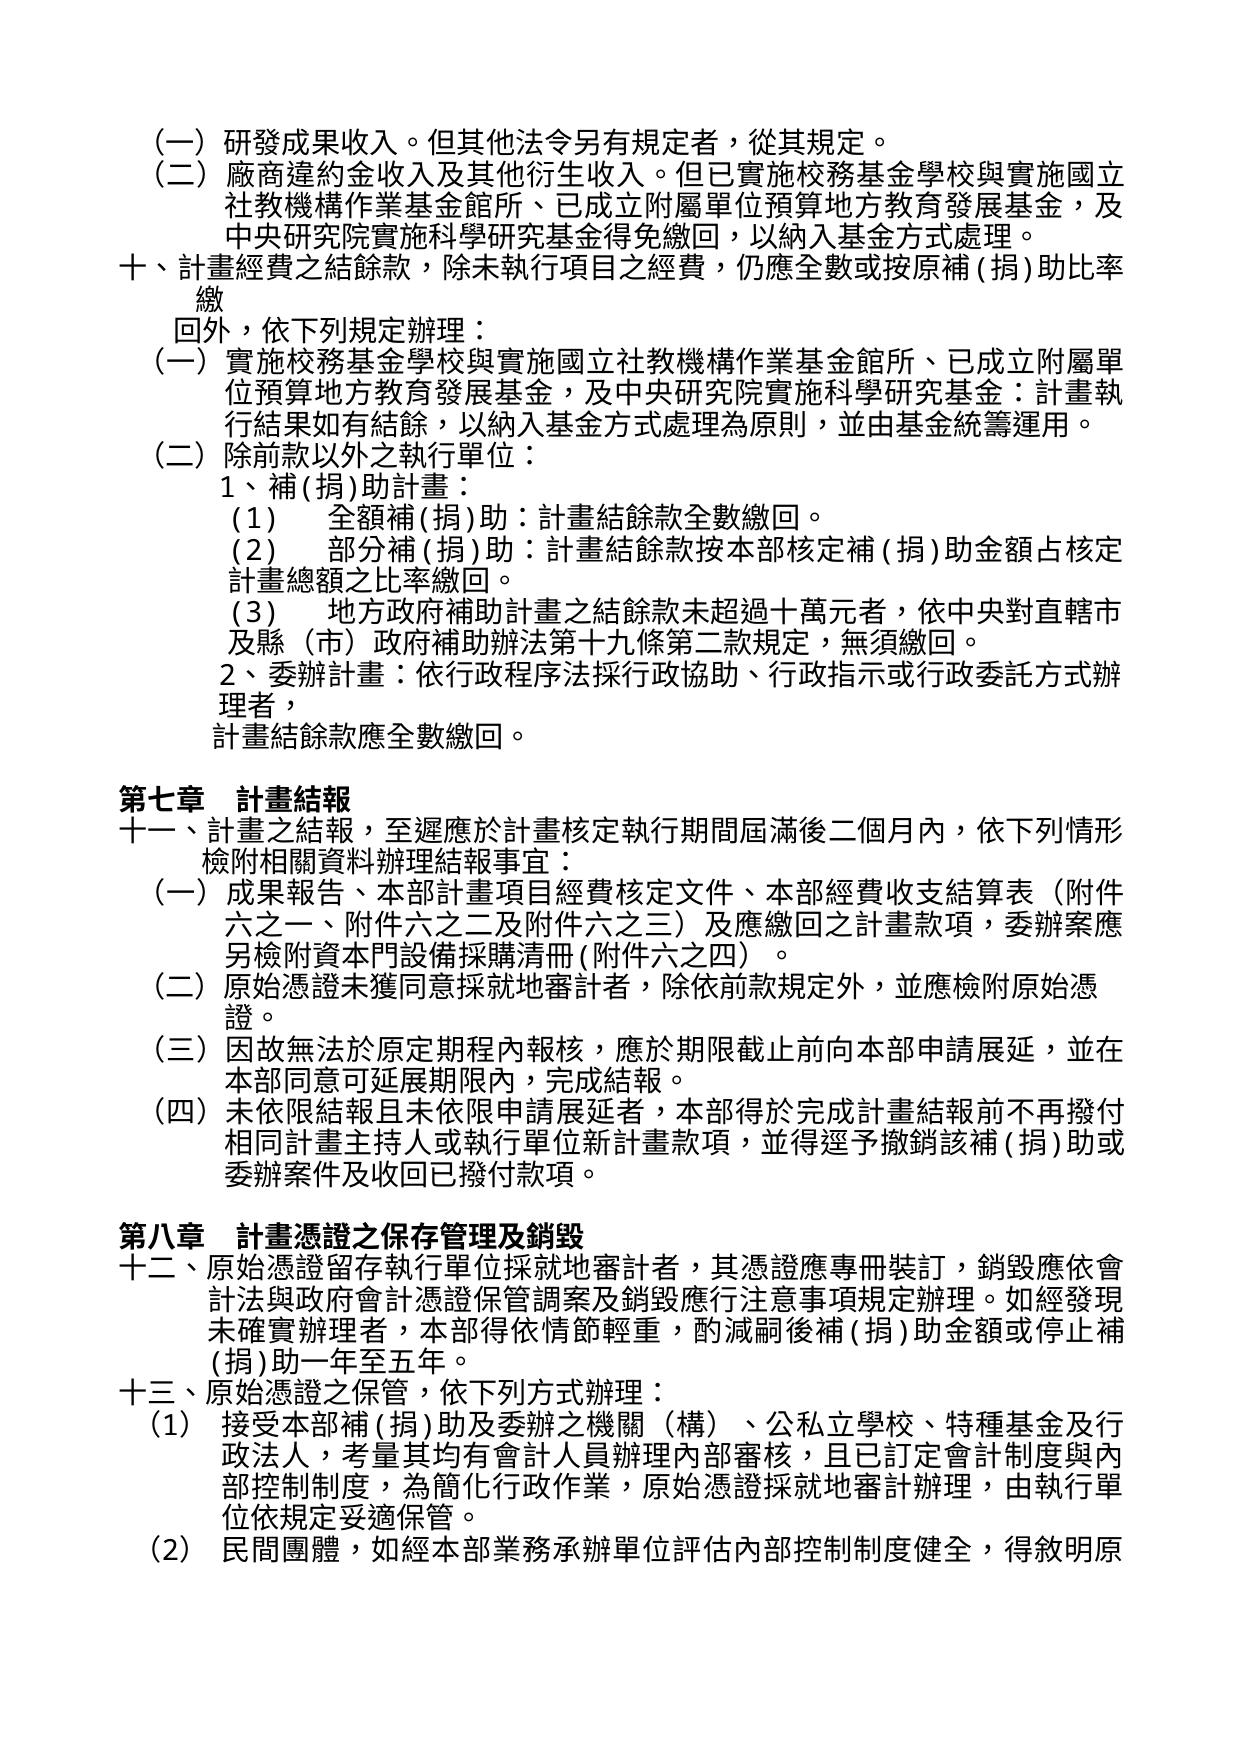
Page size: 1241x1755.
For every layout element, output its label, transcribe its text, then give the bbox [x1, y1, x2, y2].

text 第七章 計畫結報 [118, 785, 1125, 816]
text （二）原始憑證未獲同意採就地審計者，除依前款規定外，並應檢附原始憑證。 [136, 972, 1125, 1035]
text 第八章 計畫憑證之保存管理及銷毀 [118, 1222, 1125, 1254]
list 部分補(捐)助：計畫結餘款按本部核定補(捐)助金額占核定計畫總額之比率繳回。 [227, 535, 1125, 597]
list 補(捐)助計畫： [218, 472, 1125, 504]
text （四）未依限結報且未依限申請展延者，本部得於完成計畫結報前不再撥付相同計畫主持人或執行單位新計畫款項，並得逕予撤銷該補(捐)助或委辦案件及收回已撥付款項。 [136, 1097, 1125, 1191]
text （二）廠商違約金收入及其他衍生收入。但已實施校務基金學校與實施國立社教機構作業基金館所、已成立附屬單位預算地方教育發展基金，及中央研究院實施科學研究基金得免繳回，以納入基金方式處理。 [136, 160, 1125, 254]
list 接受本部補(捐)助及委辦之機關（構）、公私立學校、特種基金及行政法人，考量其均有會計人員辦理內部審核，且已訂定會計制度與內部控制制度，為簡化行政作業，原始憑證採就地審計辦理，由執行單位依規定妥適保管。 [132, 1410, 1125, 1535]
text （三）因故無法於原定期程內報核，應於期限截止前向本部申請展延，並在本部同意可延展期限內，完成結報。 [136, 1035, 1125, 1097]
list 全額補(捐)助：計畫結餘款全數繳回。 [227, 504, 1125, 535]
text 十三、原始憑證之保管，依下列方式辦理： [118, 1379, 1125, 1410]
text 十、計畫經費之結餘款，除未執行項目之經費，仍應全數或按原補(捐)助比率繳 [118, 254, 1125, 316]
list 民間團體，如經本部業務承辦單位評估內部控制制度健全，得敘明原 [132, 1535, 1125, 1566]
text （一）實施校務基金學校與實施國立社教機構作業基金館所、已成立附屬單位預算地方教育發展基金，及中央研究院實施科學研究基金：計畫執行結果如有結餘，以納入基金方式處理為原則，並由基金統籌運用。 [136, 347, 1125, 441]
text （一）成果報告、本部計畫項目經費核定文件、本部經費收支結算表（附件六之一、附件六之二及附件六之三）及應繳回之計畫款項，委辦案應另檢附資本門設備採購清冊(附件六之四）。 [136, 879, 1125, 972]
list 地方政府補助計畫之結餘款未超過十萬元者，依中央對直轄市及縣（市）政府補助辦法第十九條第二款規定，無須繳回。 [227, 597, 1125, 660]
text 十一、計畫之結報，至遲應於計畫核定執行期間屆滿後二個月內，依下列情形檢附相關資料辦理結報事宜： [118, 816, 1125, 879]
list 委辦計畫：依行政程序法採行政協助、行政指示或行政委託方式辦理者， [218, 660, 1125, 722]
text 回外，依下列規定辦理： [115, 316, 1125, 347]
text （二）除前款以外之執行單位： [136, 441, 1125, 472]
text （一）研發成果收入。但其他法令另有規定者，從其規定。 [136, 129, 1125, 160]
text 十二、原始憑證留存執行單位採就地審計者，其憑證應專冊裝訂，銷毀應依會計法與政府會計憑證保管調案及銷毀應行注意事項規定辦理。如經發現未確實辦理者，本部得依情節輕重，酌減嗣後補(捐)助金額或停止補(捐)助一年至五年。 [118, 1254, 1125, 1379]
text 計畫結餘款應全數繳回。 [124, 722, 1125, 754]
